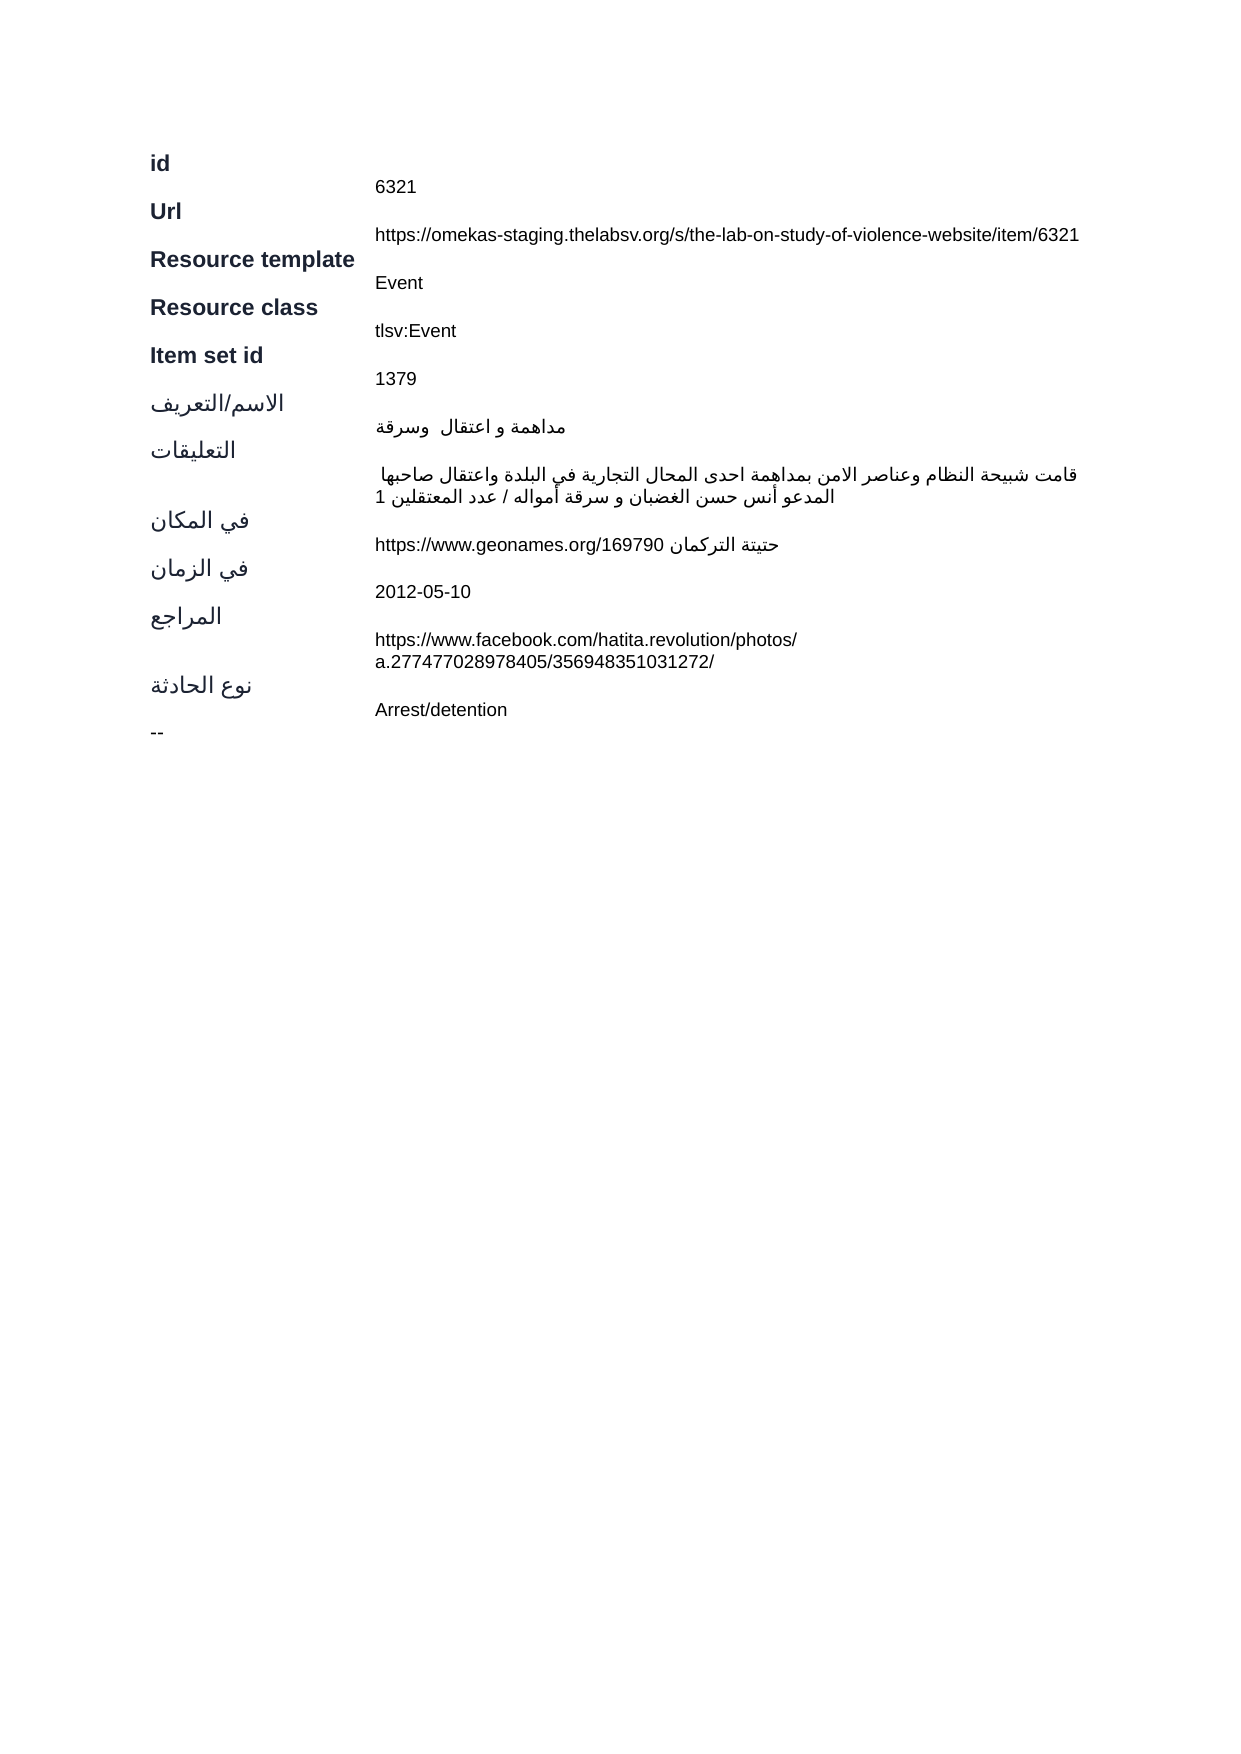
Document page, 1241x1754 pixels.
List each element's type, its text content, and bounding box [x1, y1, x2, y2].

text Arrest/detention [375, 699, 1090, 720]
text في الزمان [150, 555, 1090, 581]
text 6321 [375, 176, 1090, 198]
text 2012-05-10 [375, 581, 1090, 603]
text Item set id [150, 342, 1090, 368]
text 1379 [375, 368, 1090, 389]
text Resource template [150, 246, 1090, 272]
text https://www.geonames.org/169790 حتيتة التركمان [375, 533, 1090, 555]
text نوع الحادثة [150, 672, 1090, 699]
text Url [150, 198, 1090, 224]
text الاسم/التعريف [150, 389, 1090, 416]
text -- [150, 720, 1090, 744]
text id [150, 150, 1090, 176]
text Resource class [150, 294, 1090, 320]
text https://omekas-staging.thelabsv.org/s/the-lab-on-study-of-violence-website/item/6321 [375, 224, 1090, 246]
text Event [375, 272, 1090, 294]
text tlsv:Event [375, 320, 1090, 342]
text مداهمة و اعتقال وسرقة [375, 416, 1090, 437]
text المراجع [150, 603, 1090, 629]
text في المكان [150, 507, 1090, 533]
text https://www.facebook.com/hatita.revolution/photos/a.277477028978405/356948351031272/ [375, 629, 1090, 672]
text قامت شبيحة النظام وعناصر الامن بمداهمة احدى المحال التجارية في البلدة واعتقال صاحبها المدعو أنس حسن الغضبان و سرقة أمواله / عدد المعتقلين 1 [375, 464, 1090, 507]
text التعليقات [150, 437, 1090, 464]
